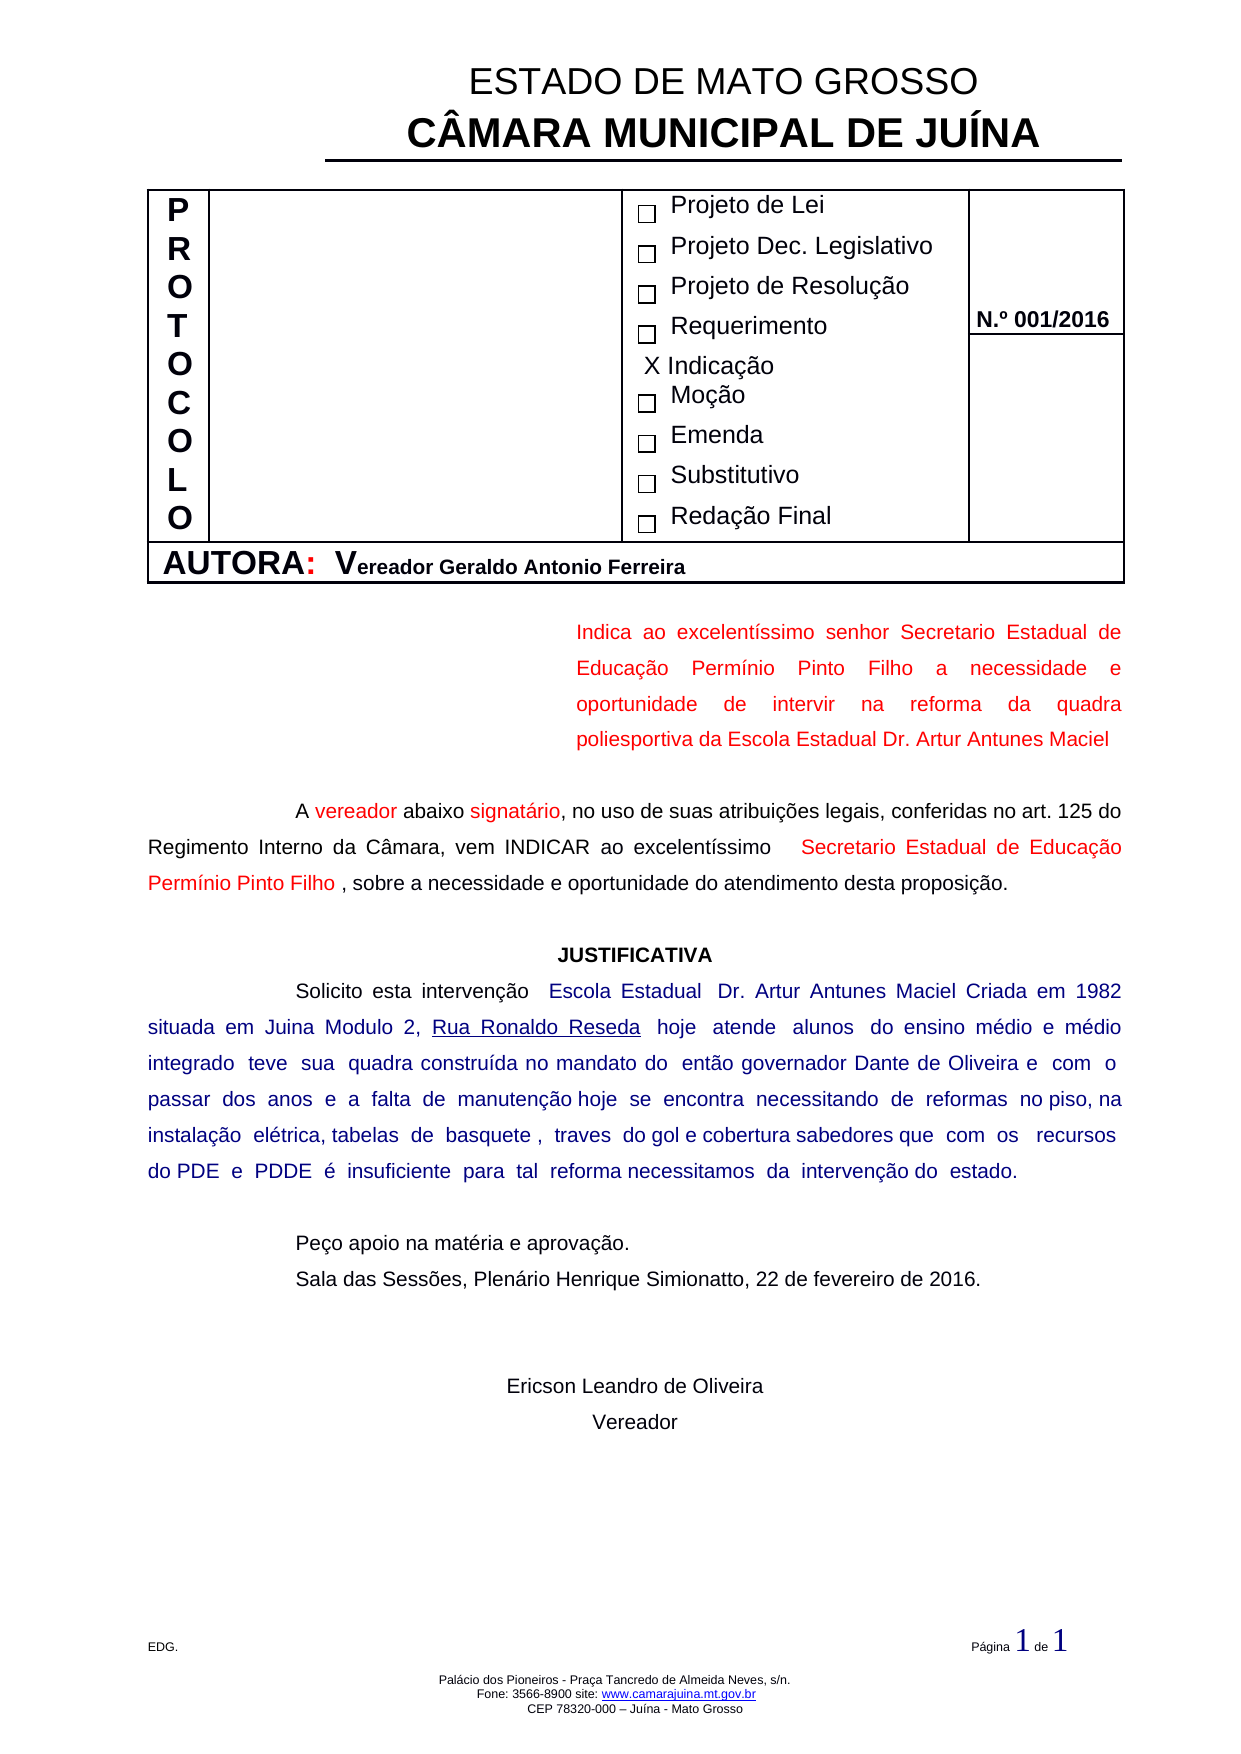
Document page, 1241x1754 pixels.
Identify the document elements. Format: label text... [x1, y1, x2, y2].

text Solicito esta intervenção Escola Estadual Dr. Artur Antunes Maciel Criada em 1982 situada em Juina Modulo 2, Rua Ronaldo Reseda hoje atende alunos do ensino médio e médio integrado teve sua quadra construída no mandato do então governador Dante de Oliveira e com o passar dos anos e a falta de manutenção hoje se encontra necessitando de reformas no piso, na instalação elétrica, tabelas de basquete , traves do gol e cobertura sabedores que com os recursos do PDE e PDDE é insuficiente para tal reforma necessitamos da intervenção do estado. [148, 979, 1122, 1182]
text Vereador [148, 1410, 1122, 1434]
table_cell [970, 335, 1123, 541]
text Ericson Leandro de Oliveira [148, 1374, 1122, 1398]
text Peço apoio na matéria e aprovação. [148, 1230, 1122, 1254]
table_header N.º 001/2016 [970, 191, 1123, 333]
text Indica ao excelentíssimo senhor Secretario Estadual de Educação Permínio Pinto Filho a necessidade e oportunidade de intervir na reforma da quadra poliesportiva da Escola Estadual Dr. Artur Antunes Maciel [576, 619, 1122, 751]
table_header [210, 191, 621, 541]
text A vereador abaixo signatário, no uso de suas atribuições legais, conferidas no art. 125 do Regimento Interno da Câmara, vem INDICAR ao excelentíssimo Secretario Estadual de Educação Permínio Pinto Filho , sobre a necessidade e oportunidade do atendimento desta proposição. [148, 799, 1122, 895]
table_header PROTOCOLO [149, 191, 208, 541]
table_cell AUTORA: Vereador Geraldo Antonio Ferreira [149, 543, 1123, 581]
text JUSTIFICATIVA [148, 943, 1122, 967]
text Sala das Sessões, Plenário Henrique Simionatto, 22 de fevereiro de 2016. [148, 1266, 1122, 1290]
table_header Projeto de Lei Projeto Dec. Legislativo Projeto de Resolução Requerimento X Indicação Moção Emenda Substitutivo Redação Final [623, 191, 968, 541]
